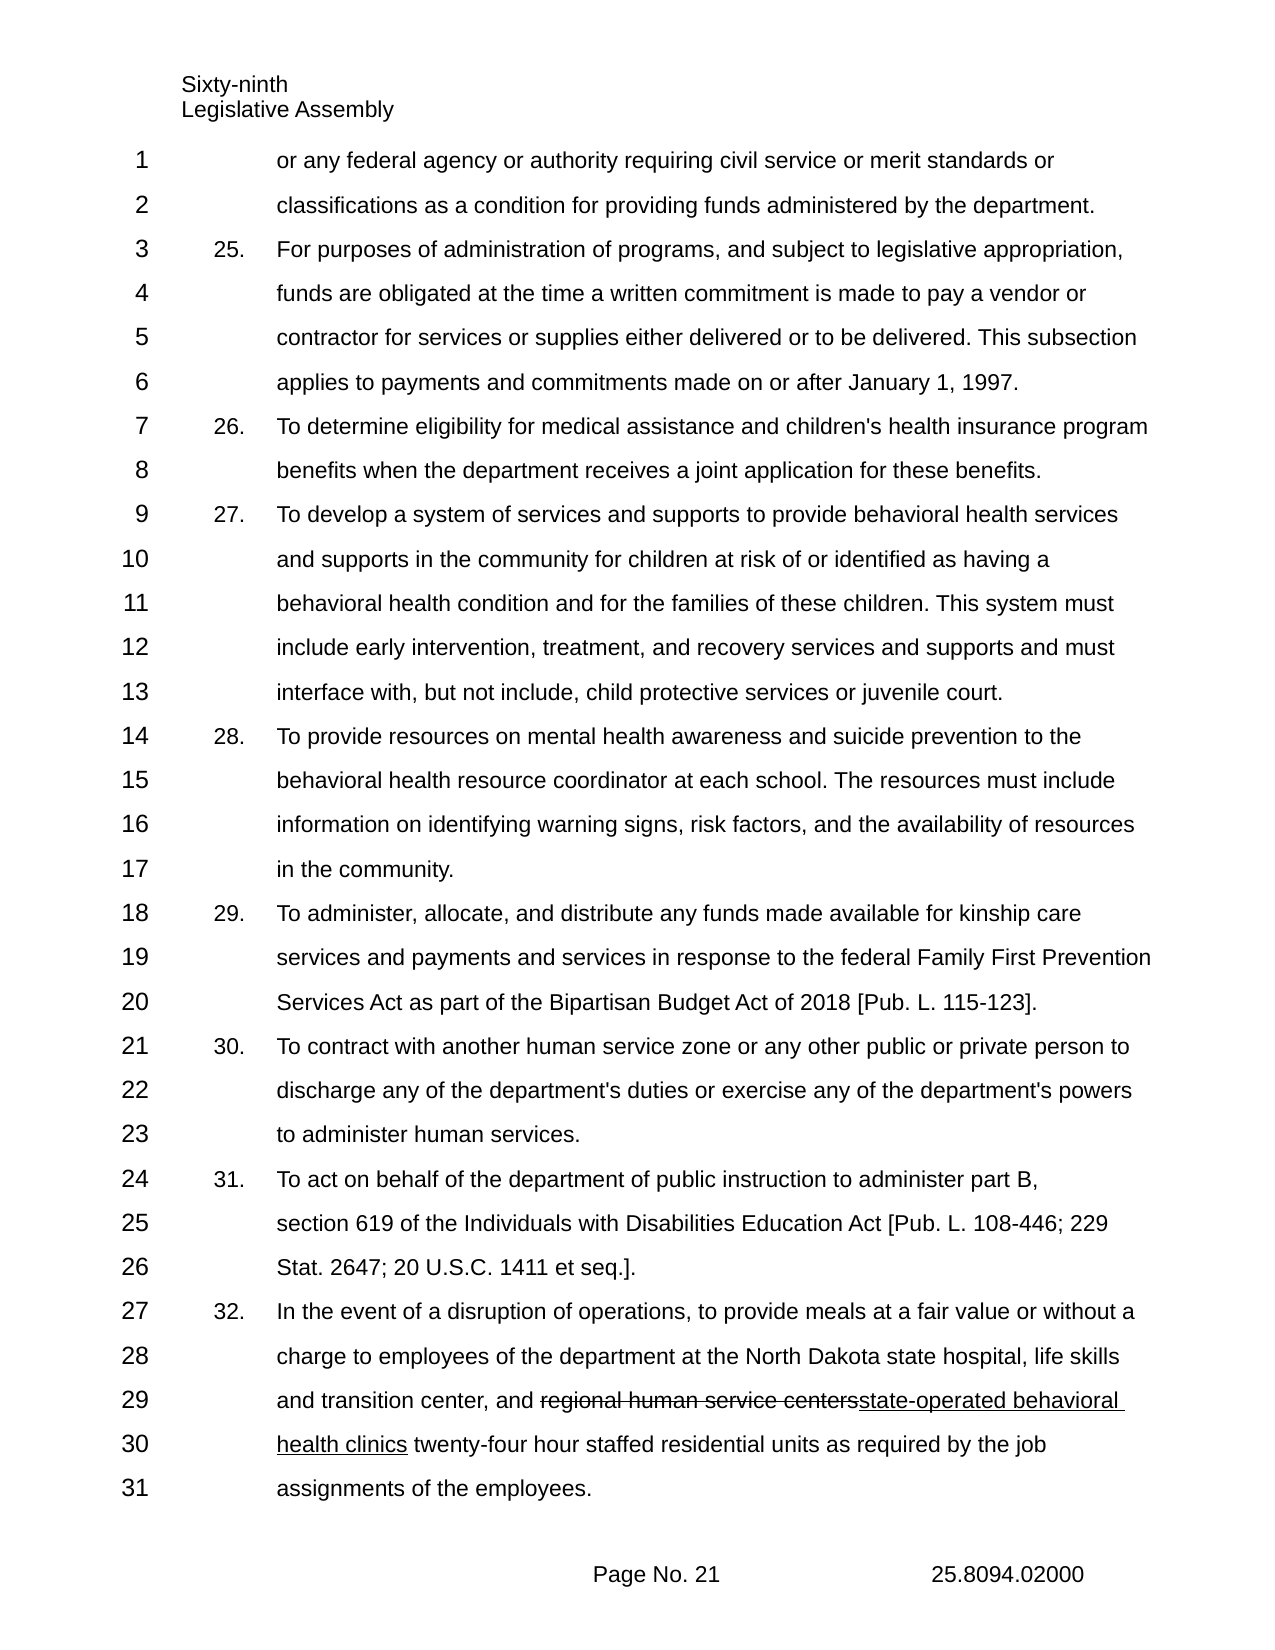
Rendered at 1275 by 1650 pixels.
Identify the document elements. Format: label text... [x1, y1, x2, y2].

text 30. To contract with another human service zone or any other public or private person to discharge any of the department's duties or exercise any of the department's powers to administer human services. [181, 1019, 1154, 1152]
text 27. To develop a system of services and supports to provide behavioral health services and supports in the community for children at risk of or identified as having a behavioral health condition and for the families of these children. This system must include early intervention, treatment, and recovery services and supports and must interface with, but not include, child protective services or juvenile court. [181, 487, 1154, 709]
text 32. In the event of a disruption of operations, to provide meals at a fair value or without a charge to employees of the department at the North Dakota state hospital, life skills and transition center, and regional human service centersstate-operated behavioral health clinics twenty‑four hour staffed residential units as required by the job assignments of the employees. [181, 1284, 1154, 1506]
text 31. To act on behalf of the department of public instruction to administer part B, section 619 of the Individuals with Disabilities Education Act [Pub. L. 108‑446; 229 Stat. 2647; 20 U.S.C. 1411 et seq.]. [181, 1152, 1154, 1284]
text 28. To provide resources on mental health awareness and suicide prevention to the behavioral health resource coordinator at each school. The resources must include information on identifying warning signs, risk factors, and the availability of resources in the community. [181, 709, 1154, 886]
text or any federal agency or authority requiring civil service or merit standards or classifications as a condition for providing funds administered by the department. [181, 133, 1154, 222]
text 25. For purposes of administration of programs, and subject to legislative appropriation, funds are obligated at the time a written commitment is made to pay a vendor or contractor for services or supplies either delivered or to be delivered. This subsection applies to payments and commitments made on or after January 1, 1997. [181, 222, 1154, 399]
text 26. To determine eligibility for medical assistance and children's health insurance program benefits when the department receives a joint application for these benefits. [181, 399, 1154, 487]
text 29. To administer, allocate, and distribute any funds made available for kinship care services and payments and services in response to the federal Family First Prevention Services Act as part of the Bipartisan Budget Act of 2018 [Pub. L. 115‑123]. [181, 886, 1154, 1019]
